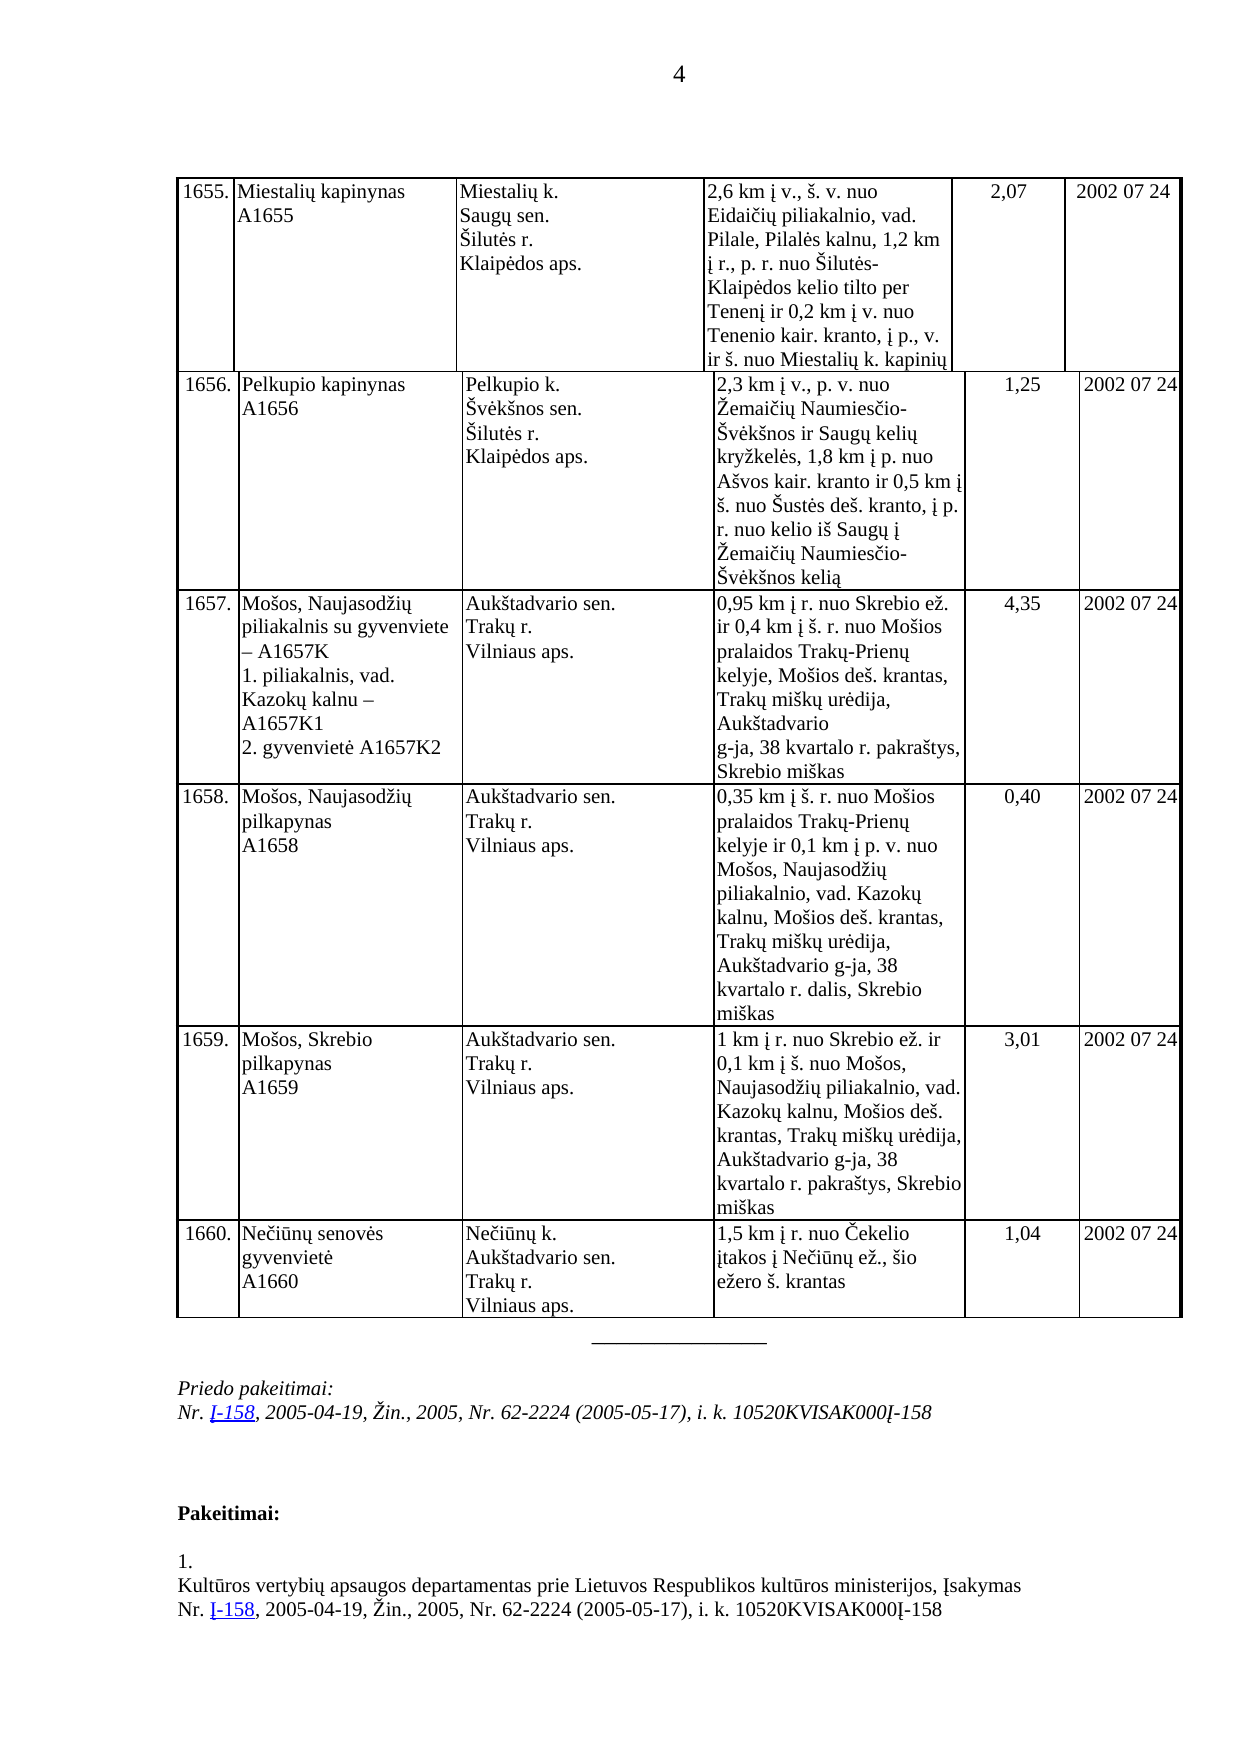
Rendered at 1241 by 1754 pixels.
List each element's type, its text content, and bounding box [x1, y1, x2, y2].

table_cell 0,40 [966, 785, 1079, 1025]
text Pakeitimai: [177, 1501, 1181, 1524]
table_cell Mošos, Skrebio pilkapynas A1659 [240, 1027, 462, 1219]
text Nr. Į-158, 2005-04-19, Žin., 2005, Nr. 62-2224 (2005-05-17), i. k. 10520KVISAK000Į-158 [177, 1597, 1181, 1621]
table_cell 2,3 km į v., p. v. nuo Žemaičių Naumiesčio-Švėkšnos ir Saugų kelių kryžkelės, 1,8 km į p. nuo Ašvos kair. kranto ir 0,5 km į š. nuo Šustės deš. kranto, į p. r. nuo kelio iš Saugų į Žemaičių Naumiesčio-Švėkšnos kelią [715, 372, 964, 589]
table_cell 0,95 km į r. nuo Skrebio ež. ir 0,4 km į š. r. nuo Mošios pralaidos Trakų-Prienų kelyje, Mošios deš. krantas, Trakų miškų urėdija, Aukštadvario g-ja, 38 kvartalo r. pakraštys, Skrebio miškas [715, 591, 964, 783]
table_cell 1659. [179, 1027, 238, 1219]
table_cell 1656. [179, 372, 238, 589]
table_cell Pelkupio k. Švėkšnos sen. Šilutės r. Klaipėdos aps. [463, 372, 713, 589]
table_cell 4,35 [966, 591, 1079, 783]
text ______________ [177, 1318, 1181, 1347]
table_cell 1,04 [966, 1221, 1079, 1317]
table_cell Aukštadvario sen. Trakų r. Vilniaus aps. [463, 785, 713, 1025]
text Nr. Į-158, 2005-04-19, Žin., 2005, Nr. 62-2224 (2005-05-17), i. k. 10520KVISAK000Į-158 [177, 1399, 1181, 1424]
table_cell 2002 07 24 [1080, 1221, 1179, 1317]
table_cell 2,6 km į v., š. v. nuo Eidaičių piliakalnio, vad. Pilale, Pilalės kalnu, 1,2 km į r., p. r. nuo Šilutės-Klaipėdos kelio tilto per Tenenį ir 0,2 km į v. nuo Tenenio kair. kranto, į p., v. ir š. nuo Miestalių k. kapinių [705, 179, 951, 371]
table_cell Nečiūnų k. Aukštadvario sen. Trakų r. Vilniaus aps. [463, 1221, 713, 1317]
table_cell Pelkupio kapinynas A1656 [240, 372, 462, 589]
table_cell 1657. [179, 591, 238, 783]
table_cell Mošos, Naujasodžių pilkapynas A1658 [240, 785, 462, 1025]
table_cell Mošos, Naujasodžių piliakalnis su gyvenviete – A1657K 1. piliakalnis, vad. Kazokų kalnu – A1657K1 2. gyvenvietė A1657K2 [240, 591, 462, 783]
table_cell Miestalių k. Saugų sen. Šilutės r. Klaipėdos aps. [457, 179, 703, 371]
table_cell Aukštadvario sen. Trakų r. Vilniaus aps. [463, 1027, 713, 1219]
table_cell 1660. [179, 1221, 238, 1317]
table_cell 2002 07 24 [1080, 785, 1179, 1025]
table_cell Nečiūnų senovės gyvenvietė A1660 [240, 1221, 462, 1317]
text Kultūros vertybių apsaugos departamentas prie Lietuvos Respublikos kultūros ministerijos, Įsakymas [177, 1573, 1181, 1597]
table_cell 3,01 [966, 1027, 1079, 1219]
table_cell 1 km į r. nuo Skrebio ež. ir 0,1 km į š. nuo Mošos, Naujasodžių piliakalnio, vad. Kazokų kalnu, Mošios deš. krantas, Trakų miškų urėdija, Aukštadvario g-ja, 38 kvartalo r. pakraštys, Skrebio miškas [715, 1027, 964, 1219]
table_cell 2002 07 24 [1066, 179, 1179, 371]
table_cell Aukštadvario sen. Trakų r. Vilniaus aps. [463, 591, 713, 783]
table_cell 1,5 km į r. nuo Čekelio įtakos į Nečiūnų ež., šio ežero š. krantas [715, 1221, 964, 1317]
table_cell Miestalių kapinynas A1655 [235, 179, 456, 371]
text 1. [177, 1549, 1181, 1573]
table_cell 2002 07 24 [1080, 591, 1179, 783]
table_cell 0,35 km į š. r. nuo Mošios pralaidos Trakų-Prienų kelyje ir 0,1 km į p. v. nuo Mošos, Naujasodžių piliakalnio, vad. Kazokų kalnu, Mošios deš. krantas, Trakų miškų urėdija, Aukštadvario g-ja, 38 kvartalo r. dalis, Skrebio miškas [715, 785, 964, 1025]
table_cell 2,07 [953, 179, 1064, 371]
text Priedo pakeitimai: [177, 1376, 1181, 1399]
table_cell 2002 07 24 [1080, 1027, 1179, 1219]
table_cell 2002 07 24 [1080, 372, 1179, 589]
table_cell 1,25 [966, 372, 1079, 589]
table_cell 1655. [179, 179, 233, 371]
table_cell 1658. [179, 785, 238, 1025]
